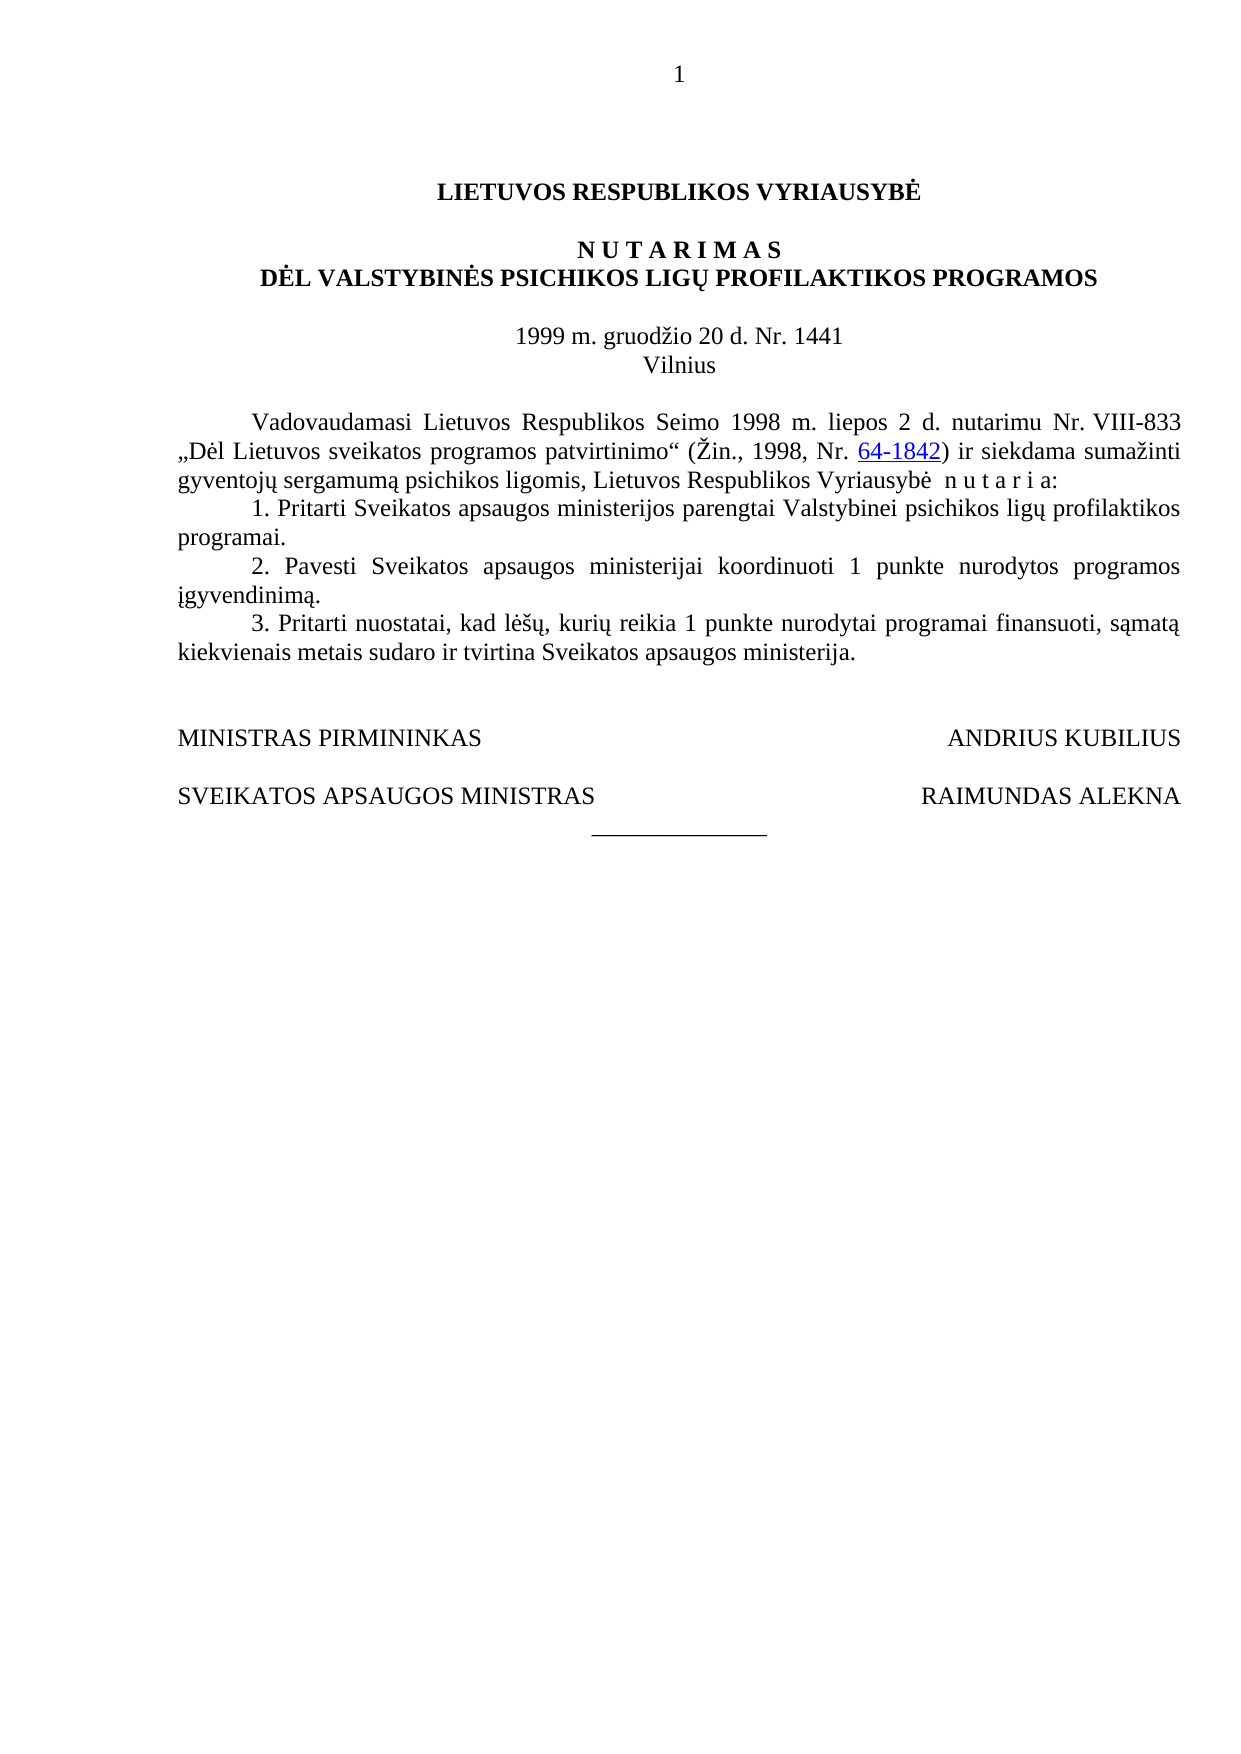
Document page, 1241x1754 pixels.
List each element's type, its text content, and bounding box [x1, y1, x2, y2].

text ______________ [177, 810, 1181, 838]
text LIETUVOS RESPUBLIKOS VYRIAUSYBĖ [177, 177, 1181, 206]
text 3. Pritarti nuostatai, kad lėšų, kurių reikia 1 punkte nurodytai programai finansuoti, sąmatą kiekvienais metais sudaro ir tvirtina Sveikatos apsaugos ministerija. [177, 608, 1181, 666]
text DĖL VALSTYBINĖS PSICHIKOS LIGŲ PROFILAKTIKOS PROGRAMOS [177, 263, 1181, 292]
text SVEIKATOS APSAUGOS MINISTRAS RAIMUNDAS ALEKNA [177, 781, 1181, 810]
text MINISTRAS PIRMININKAS ANDRIUS KUBILIUS [177, 723, 1181, 752]
text Vilnius [177, 350, 1181, 378]
text 1. Pritarti Sveikatos apsaugos ministerijos parengtai Valstybinei psichikos ligų profilaktikos programai. [177, 493, 1181, 551]
text N U T A R I M A S [177, 235, 1181, 263]
text Vadovaudamasi Lietuvos Respublikos Seimo 1998 m. liepos 2 d. nutarimu Nr. VIII-833 „Dėl Lietuvos sveikatos programos patvirtinimo“ (Žin., 1998, Nr. 64-1842) ir siekdama sumažinti gyventojų sergamumą psichikos ligomis, Lietuvos Respublikos Vyriausybė nutaria: [177, 407, 1181, 493]
text 2. Pavesti Sveikatos apsaugos ministerijai koordinuoti 1 punkte nurodytos programos įgyvendinimą. [177, 551, 1181, 608]
text 1999 m. gruodžio 20 d. Nr. 1441 [177, 321, 1181, 350]
